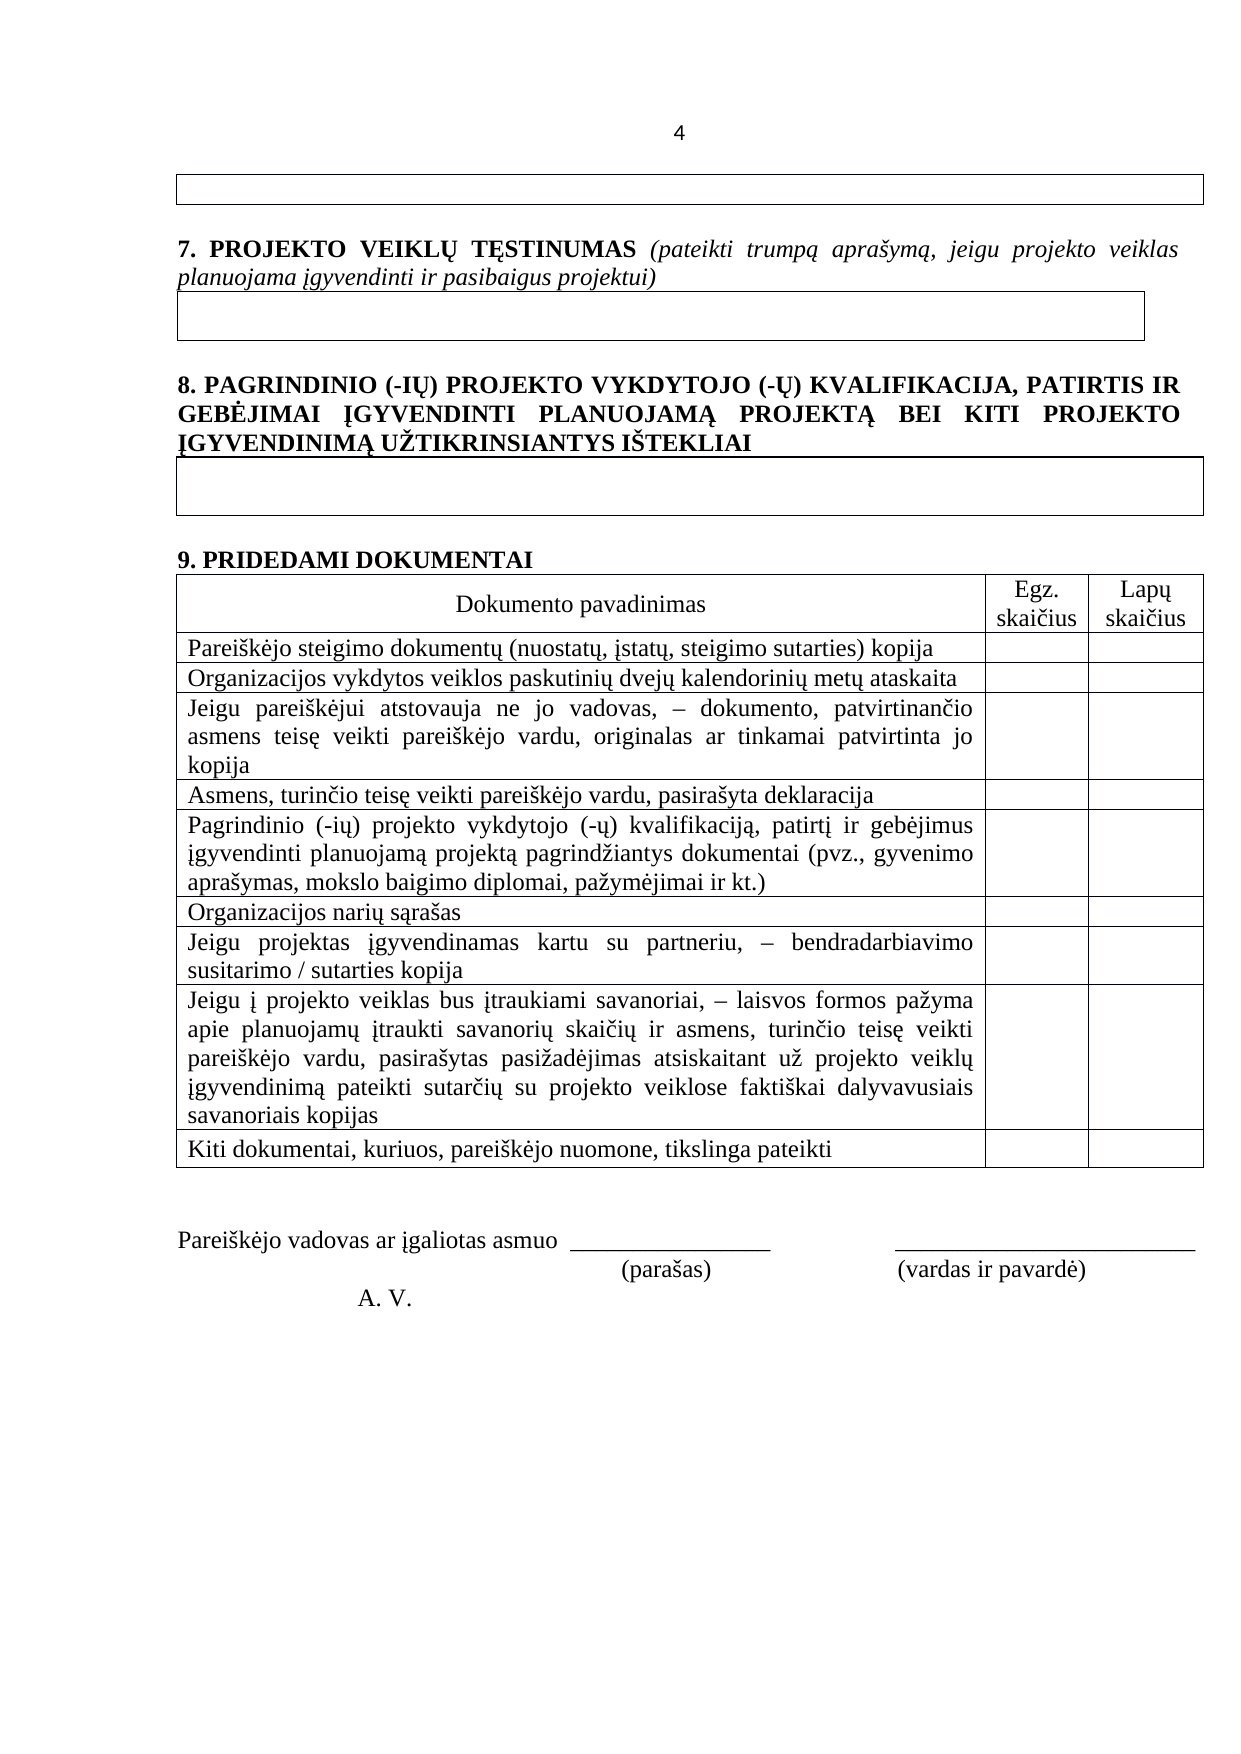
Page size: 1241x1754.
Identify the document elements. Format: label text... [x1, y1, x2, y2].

table_header Dokumento pavadinimas [177, 575, 985, 632]
table_cell [1089, 1130, 1203, 1167]
table_header [177, 458, 1203, 515]
table_cell [986, 927, 1088, 984]
table_cell [1089, 897, 1203, 926]
text 9. PRIDEDAMI DOKUMENTAI [177, 545, 1181, 573]
table_cell [986, 897, 1088, 926]
table_header [177, 175, 1203, 204]
table_cell Kiti dokumentai, kuriuos, pareiškėjo nuomone, tikslinga pateikti [177, 1130, 985, 1167]
table_header Lapų skaičius [1089, 575, 1203, 632]
table_cell [986, 633, 1088, 662]
table_cell [1089, 780, 1203, 809]
table_cell [986, 663, 1088, 692]
table_cell [1089, 927, 1203, 984]
table_cell [986, 780, 1088, 809]
table_cell [1089, 810, 1203, 896]
table_cell Pagrindinio (-ių) projekto vykdytojo (-ų) kvalifikaciją, patirtį ir gebėjimus įgyvendinti planuojamą projektą pagrindžiantys dokumentai (pvz., gyvenimo aprašymas, mokslo baigimo diplomai, pažymėjimai ir kt.) [177, 810, 985, 896]
table_cell Asmens, turinčio teisę veikti pareiškėjo vardu, pasirašyta deklaracija [177, 780, 985, 809]
table_cell [986, 810, 1088, 896]
table_cell [1089, 663, 1203, 692]
table_cell Pareiškėjo steigimo dokumentų (nuostatų, įstatų, steigimo sutarties) kopija [177, 633, 985, 662]
table_cell Organizacijos vykdytos veiklos paskutinių dvejų kalendorinių metų ataskaita [177, 663, 985, 692]
table_cell Jeigu į projekto veiklas bus įtraukiami savanoriai, – laisvos formos pažyma apie planuojamų įtraukti savanorių skaičių ir asmens, turinčio teisę veikti pareiškėjo vardu, pasirašytas pasižadėjimas atsiskaitant už projekto veiklų įgyvendinimą pateikti sutarčių su projekto veiklose faktiškai dalyvavusiais savanoriais kopijas [177, 985, 985, 1129]
table_cell Jeigu projektas įgyvendinamas kartu su partneriu, – bendradarbiavimo susitarimo / sutarties kopija [177, 927, 985, 984]
table_header [178, 292, 1144, 340]
table_cell [986, 985, 1088, 1129]
table_cell Jeigu pareiškėjui atstovauja ne jo vadovas, – dokumento, patvirtinančio asmens teisę veikti pareiškėjo vardu, originalas ar tinkamai patvirtinta jo kopija [177, 693, 985, 779]
table_cell [986, 693, 1088, 779]
table_cell Organizacijos narių sąrašas [177, 897, 985, 926]
text 8. PAGRINDINIO (-IŲ) PROJEKTO VYKDYTOJO (-Ų) KVALIFIKACIJA, PATIRTIS IR GEBĖJIMAI ĮGYVENDINTI PLANUOJAMĄ PROJEKTĄ BEI KITI PROJEKTO ĮGYVENDINIMĄ UŽTIKRINSIANTYS IŠTEKLIAI [177, 370, 1181, 456]
table_cell [1089, 633, 1203, 662]
text (parašas) (vardas ir pavardė) [447, 1254, 1240, 1283]
table_cell [986, 1130, 1088, 1167]
text A. V. [357, 1283, 1240, 1312]
table_cell [1089, 985, 1203, 1129]
table_cell [1089, 693, 1203, 779]
table_header Egz. skaičius [986, 575, 1088, 632]
text Pareiškėjo vadovas ar įgaliotas asmuo ________________ ________________________ [177, 1226, 1240, 1254]
text 7. PROJEKTO VEIKLŲ TĘSTINUMAS (pateikti trumpą aprašymą, jeigu projekto veiklas planuojama įgyvendinti ir pasibaigus projektui) [177, 234, 1181, 291]
